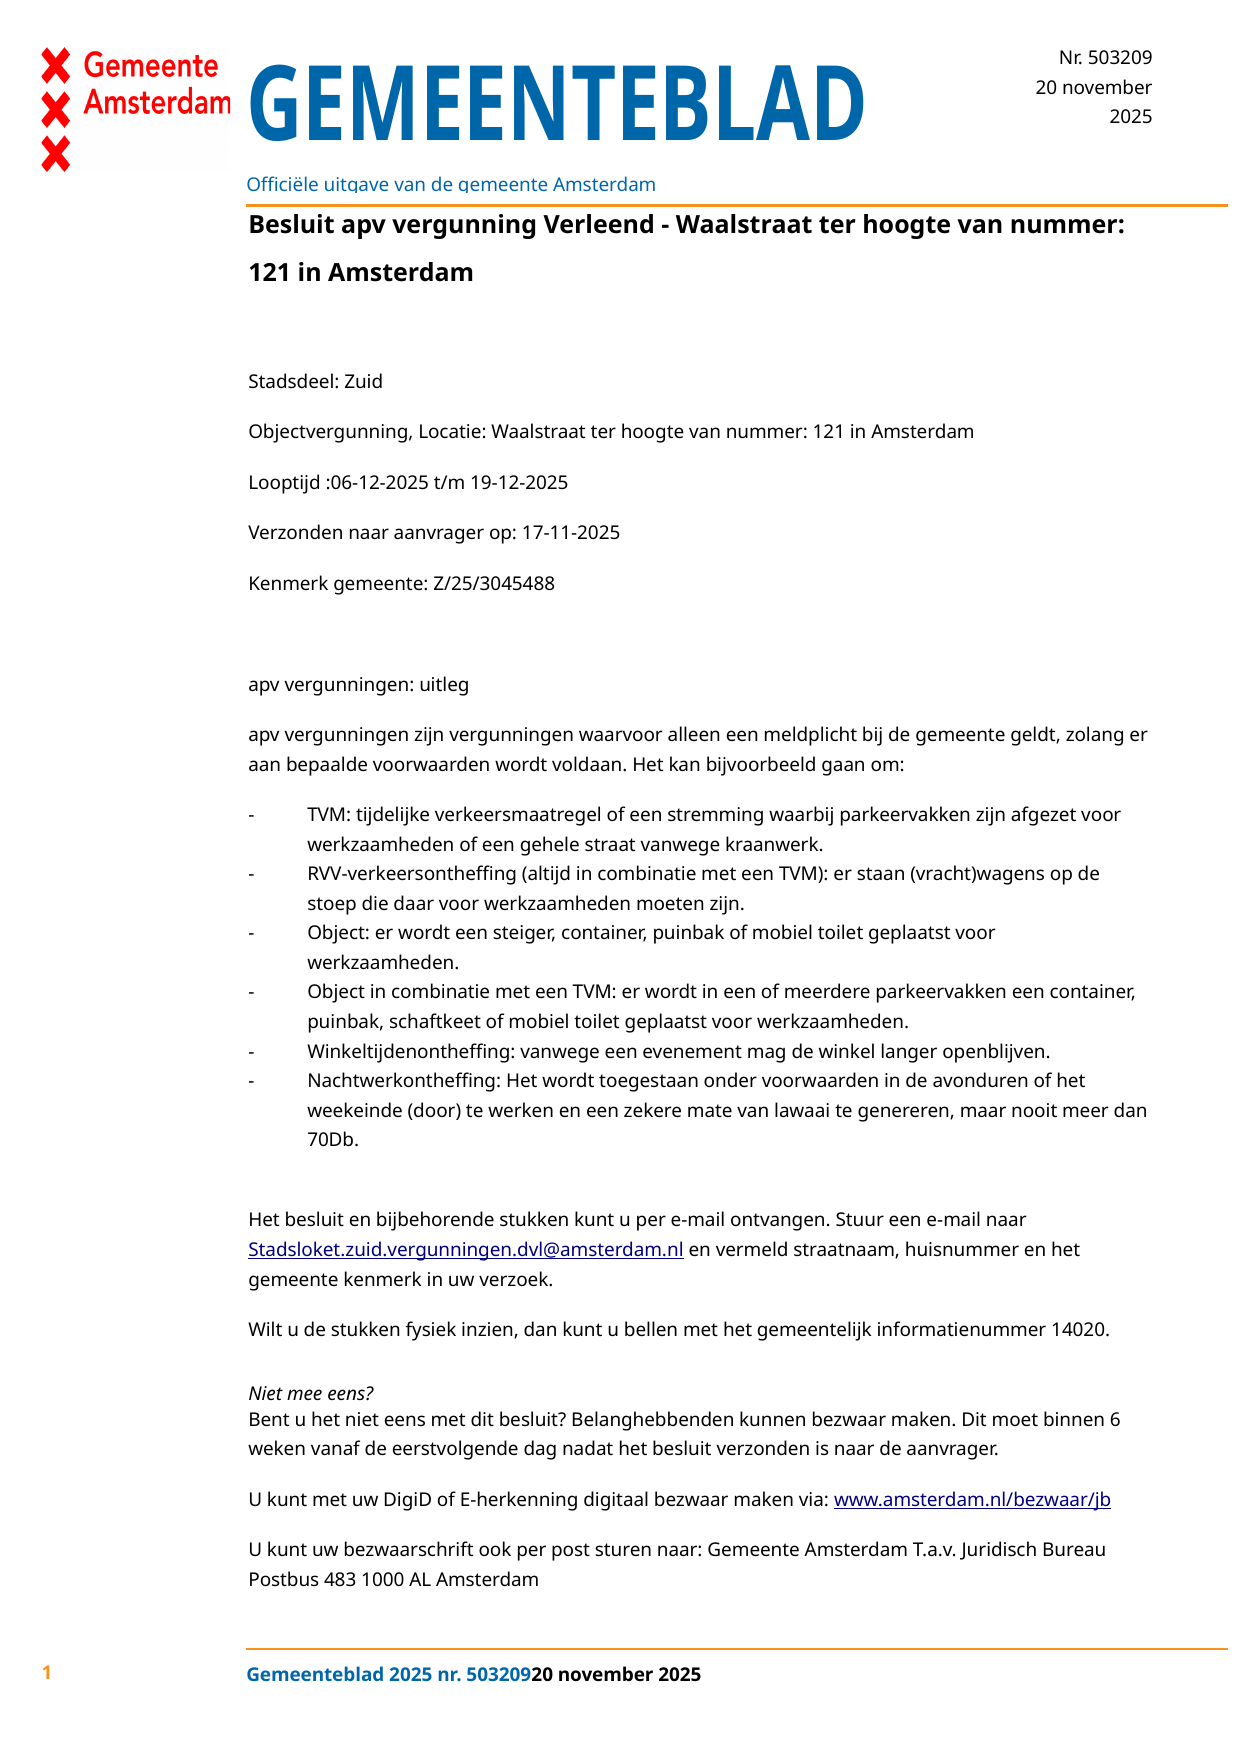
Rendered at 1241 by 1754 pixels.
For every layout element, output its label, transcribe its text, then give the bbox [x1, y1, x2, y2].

text U kunt uw bezwaarschrift ook per post sturen naar: Gemeente Amsterdam T.a.v. Juridisch Bureau Postbus 483 1000 AL Amsterdam [248, 1536, 1152, 1592]
text Objectvergunning, Locatie: Waalstraat ter hoogte van nummer: 121 in Amsterdam [248, 419, 1152, 444]
text apv vergunningen: uitleg [248, 671, 1152, 697]
picture [41, 47, 231, 172]
list Winkeltijdenontheffing: vanwege een evenement mag de winkel langer openblijven. [248, 1038, 1152, 1064]
text Niet mee eens? [248, 1380, 1152, 1406]
list RVV-verkeersontheffing (altijd in combinatie met een TVM): er staan (vracht)wagens op de stoep die daar voor werkzaamheden moeten zijn. [248, 860, 1152, 916]
text Besluit apv vergunning Verleend - Waalstraat ter hoogte van nummer: 121 in Amsterdam [248, 207, 1152, 288]
text Bent u het niet eens met dit besluit? Belanghebbenden kunnen bezwaar maken. Dit moet binnen 6 weken vanaf de eerstvolgende dag nadat het besluit verzonden is naar de aanvrager. [248, 1406, 1152, 1461]
text apv vergunningen zijn vergunningen waarvoor alleen een meldplicht bij de gemeente geldt, zolang er aan bepaalde voorwaarden wordt voldaan. Het kan bijvoorbeeld gaan om: [248, 721, 1152, 777]
text Verzonden naar aanvrager op: 17-11-2025 [248, 519, 1152, 545]
list Object in combinatie met een TVM: er wordt in een of meerdere parkeervakken een container, puinbak, schaftkeet of mobiel toilet geplaatst voor werkzaamheden. [248, 979, 1152, 1034]
list Object: er wordt een steiger, container, puinbak of mobiel toilet geplaatst voor werkzaamheden. [248, 919, 1152, 975]
text Kenmerk gemeente: Z/25/3045488 [248, 570, 1152, 596]
text Looptijd :06-12-2025 t/m 19-12-2025 [248, 469, 1152, 495]
text Wilt u de stukken fysiek inzien, dan kunt u bellen met het gemeentelijk informatienummer 14020. [248, 1316, 1152, 1342]
text Het besluit en bijbehorende stukken kunt u per e-mail ontvangen. Stuur een e-mail naar Stadsloket.zuid.vergunningen.dvl@amsterdam.nl en vermeld straatnaam, huisnummer en het gemeente kenmerk in uw verzoek. [248, 1207, 1152, 1292]
list TVM: tijdelijke verkeersmaatregel of een stremming waarbij parkeervakken zijn afgezet voor werkzaamheden of een gehele straat vanwege kraanwerk. [248, 801, 1152, 857]
text U kunt met uw DigiD of E-herkenning digitaal bezwaar maken via: www.amsterdam.nl/bezwaar/jb [248, 1486, 1152, 1512]
list Nachtwerkontheffing: Het wordt toegestaan onder voorwaarden in de avonduren of het weekeinde (door) te werken en een zekere mate van lawaai te genereren, maar nooit meer dan 70Db. [248, 1067, 1152, 1152]
text Stadsdeel: Zuid [248, 368, 1152, 394]
